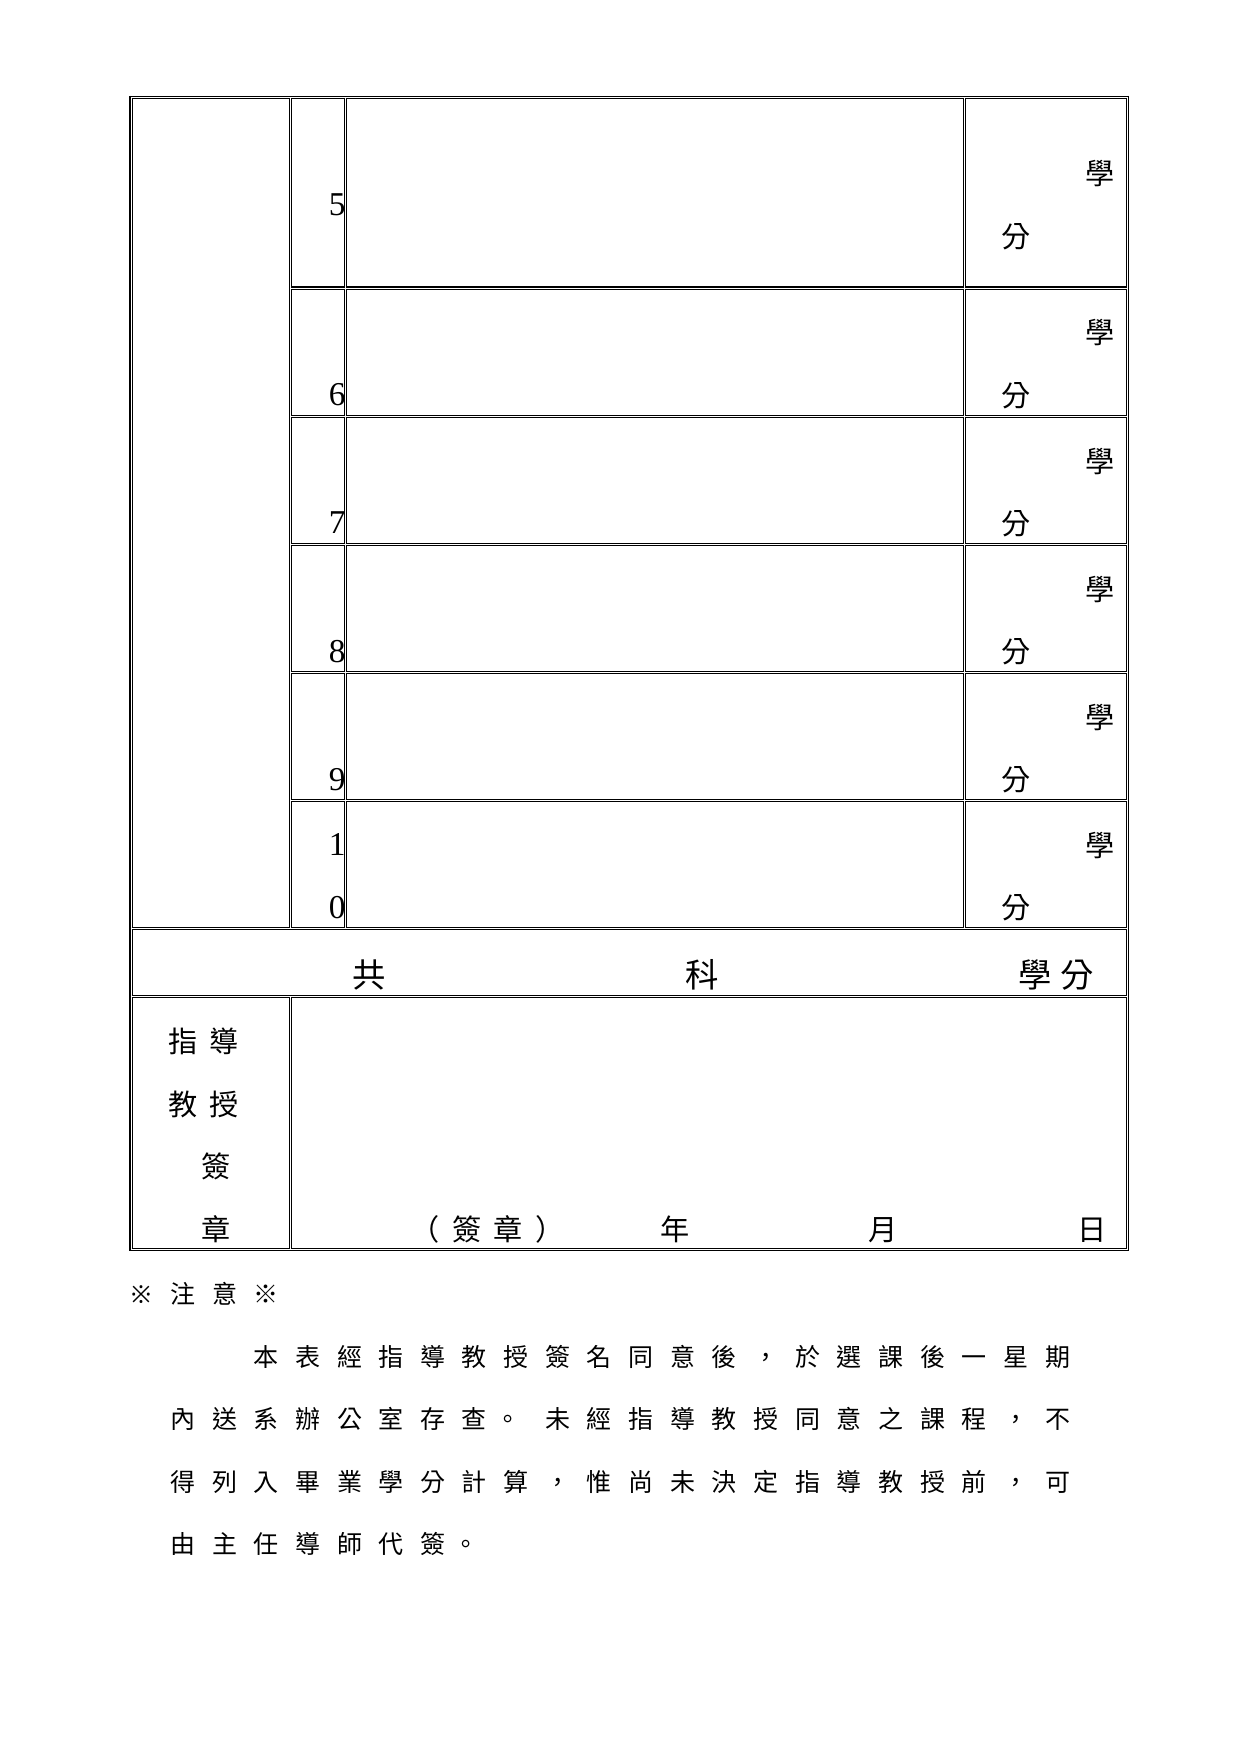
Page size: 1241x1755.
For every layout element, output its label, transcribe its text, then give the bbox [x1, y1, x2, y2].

table_cell [347, 546, 963, 671]
table_cell （簽章） 年 月 日 [292, 998, 1126, 1248]
table_cell 學分 [966, 99, 1126, 286]
table_cell 8 [292, 546, 344, 671]
table_cell [347, 674, 963, 799]
table_cell 5 [292, 99, 344, 286]
table_cell 學分 [966, 546, 1126, 671]
table_cell [347, 802, 963, 927]
table_cell 學分 [966, 674, 1126, 799]
table_cell 10 [292, 802, 344, 927]
table_cell [347, 99, 963, 286]
table_cell [133, 99, 289, 927]
table_cell [347, 418, 963, 543]
text 本表經指導教授簽名同意後，於選課後一星期內送系辦公室存查。未經指導教授同意之課程，不得列入畢業學分計算，惟尚未決定指導教授前，可由主任導師代簽。 [132, 1314, 1107, 1564]
table_cell 9 [292, 674, 344, 799]
table_cell 學分 [966, 290, 1126, 414]
table_cell 學分 [966, 418, 1126, 543]
text ※注意※ [120, 1251, 1120, 1314]
table_cell 6 [292, 290, 344, 414]
table_cell 共 科 學分 [133, 930, 1126, 995]
table_cell 指導教授 簽 章 [133, 998, 289, 1248]
table_cell 7 [292, 418, 344, 543]
table_cell 學分 [966, 802, 1126, 927]
table_cell [347, 290, 963, 414]
